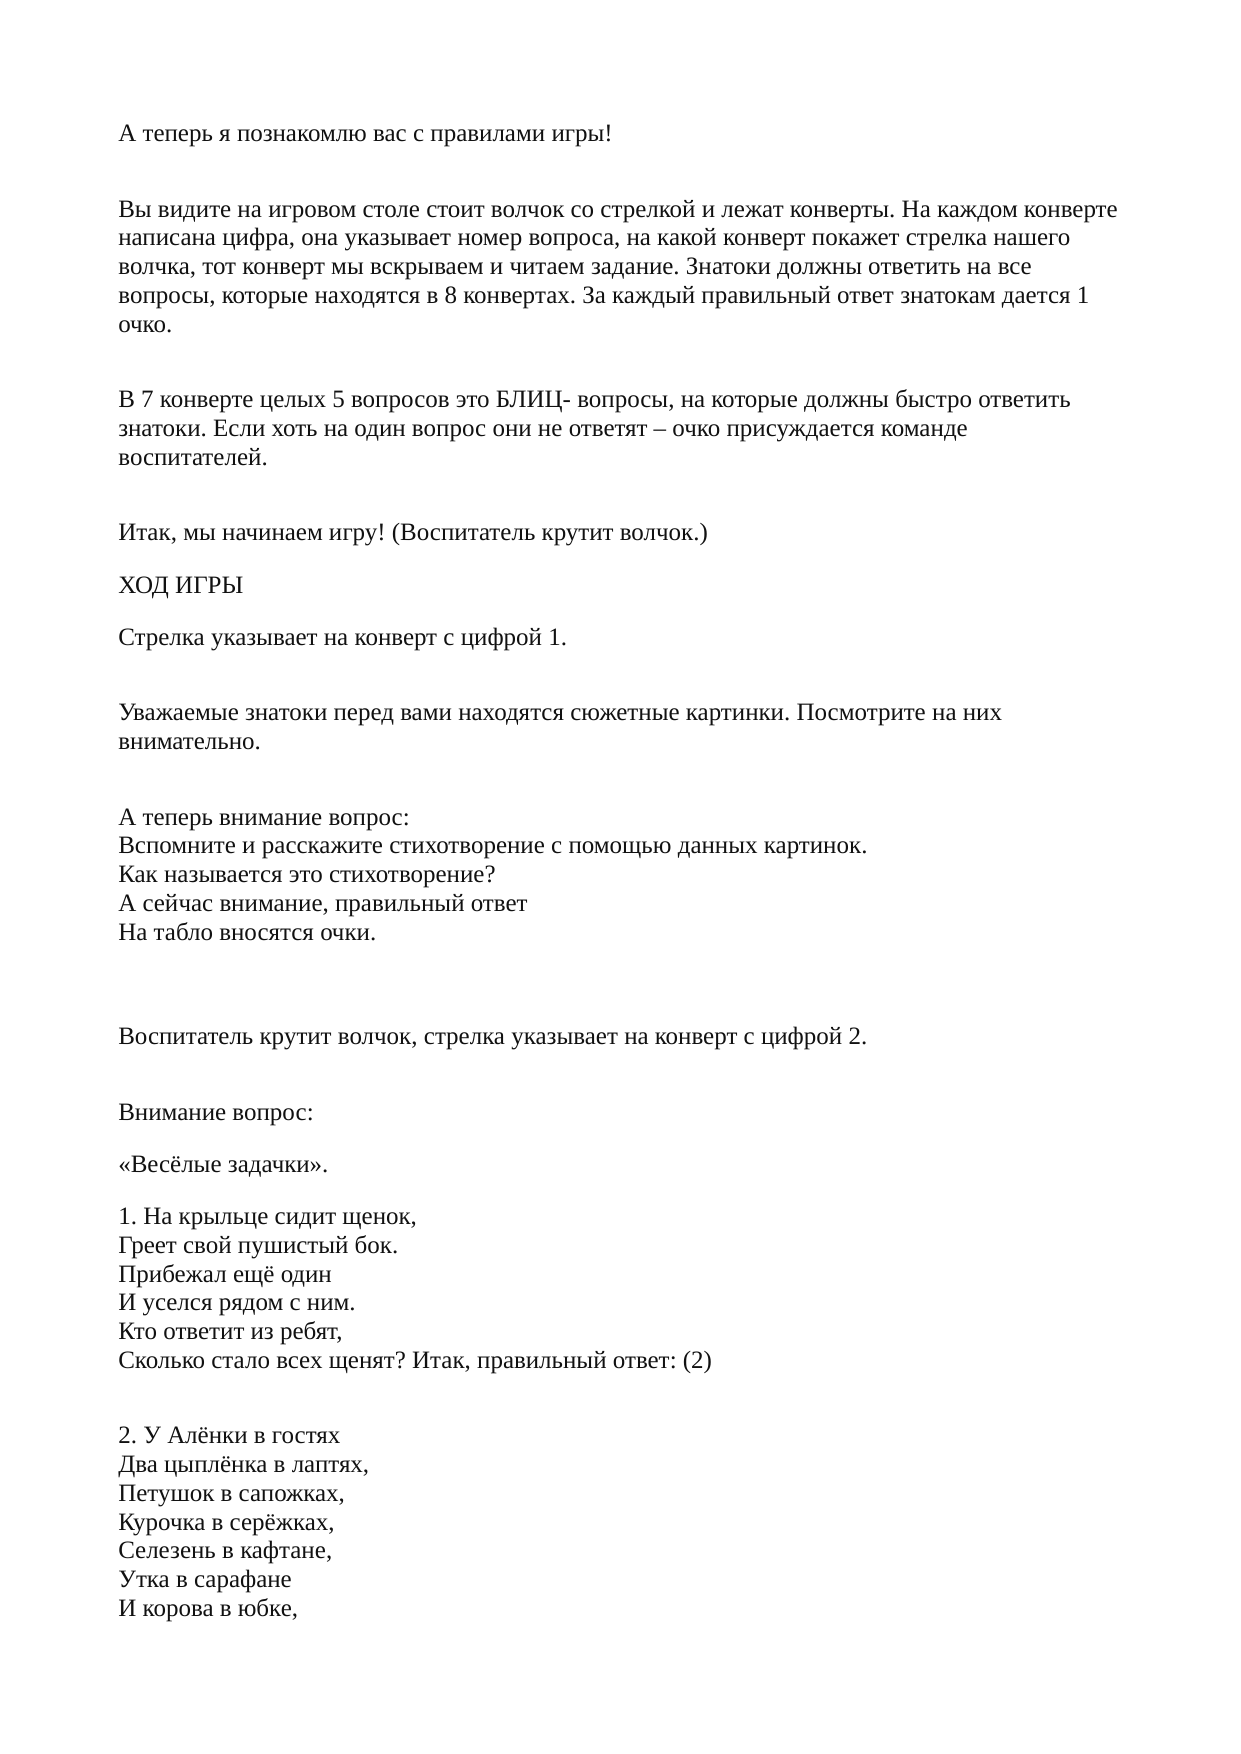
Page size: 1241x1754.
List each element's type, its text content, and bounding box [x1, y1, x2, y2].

text Уважаемые знатоки перед вами находятся сюжетные картинки. Посмотрите на них внимательно. [118, 697, 1122, 755]
text А теперь внимание вопрос: Вспомните и расскажите стихотворение с помощью данных картинок. Как называется это стихотворение? А сейчас внимание, правильный ответ На табло вносятся очки. [118, 802, 1122, 974]
text 2. У Алёнки в гостях Два цыплёнка в лаптях, Петушок в сапожках, Курочка в серёжках, Селезень в кафтане, Утка в сарафане И корова в юбке, [118, 1421, 1122, 1622]
text Внимание вопрос: [118, 1097, 1122, 1126]
text В 7 конверте целых 5 вопросов это БЛИЦ- вопросы, на которые должны быстро ответить знатоки. Если хоть на один вопрос они не ответят – очко присуждается команде воспитателей. [118, 384, 1122, 471]
text Итак, мы начинаем игру! (Воспитатель крутит волчок.) [118, 517, 1122, 546]
list А теперь я познакомлю вас с правилами игры! [118, 118, 1122, 147]
text Вы видите на игровом столе стоит волчок со стрелкой и лежат конверты. На каждом конверте написана цифра, она указывает номер вопроса, на какой конверт покажет стрелка нашего волчка, тот конверт мы вскрываем и читаем задание. Знатоки должны ответить на все вопросы, которые находятся в 8 конвертах. За каждый правильный ответ знатокам дается 1 очко. [118, 194, 1122, 337]
text ХОД ИГРЫ [118, 570, 1122, 598]
text 1. На крыльце сидит щенок, Греет свой пушистый бок. Прибежал ещё один И уселся рядом с ним. Кто ответит из ребят, Сколько стало всех щенят? Итак, правильный ответ: (2) [118, 1201, 1122, 1374]
text «Весёлые задачки». [118, 1149, 1122, 1178]
text Воспитатель крутит волчок, стрелка указывает на конверт с цифрой 2. [118, 1021, 1122, 1050]
text Стрелка указывает на конверт с цифрой 1. [118, 622, 1122, 651]
